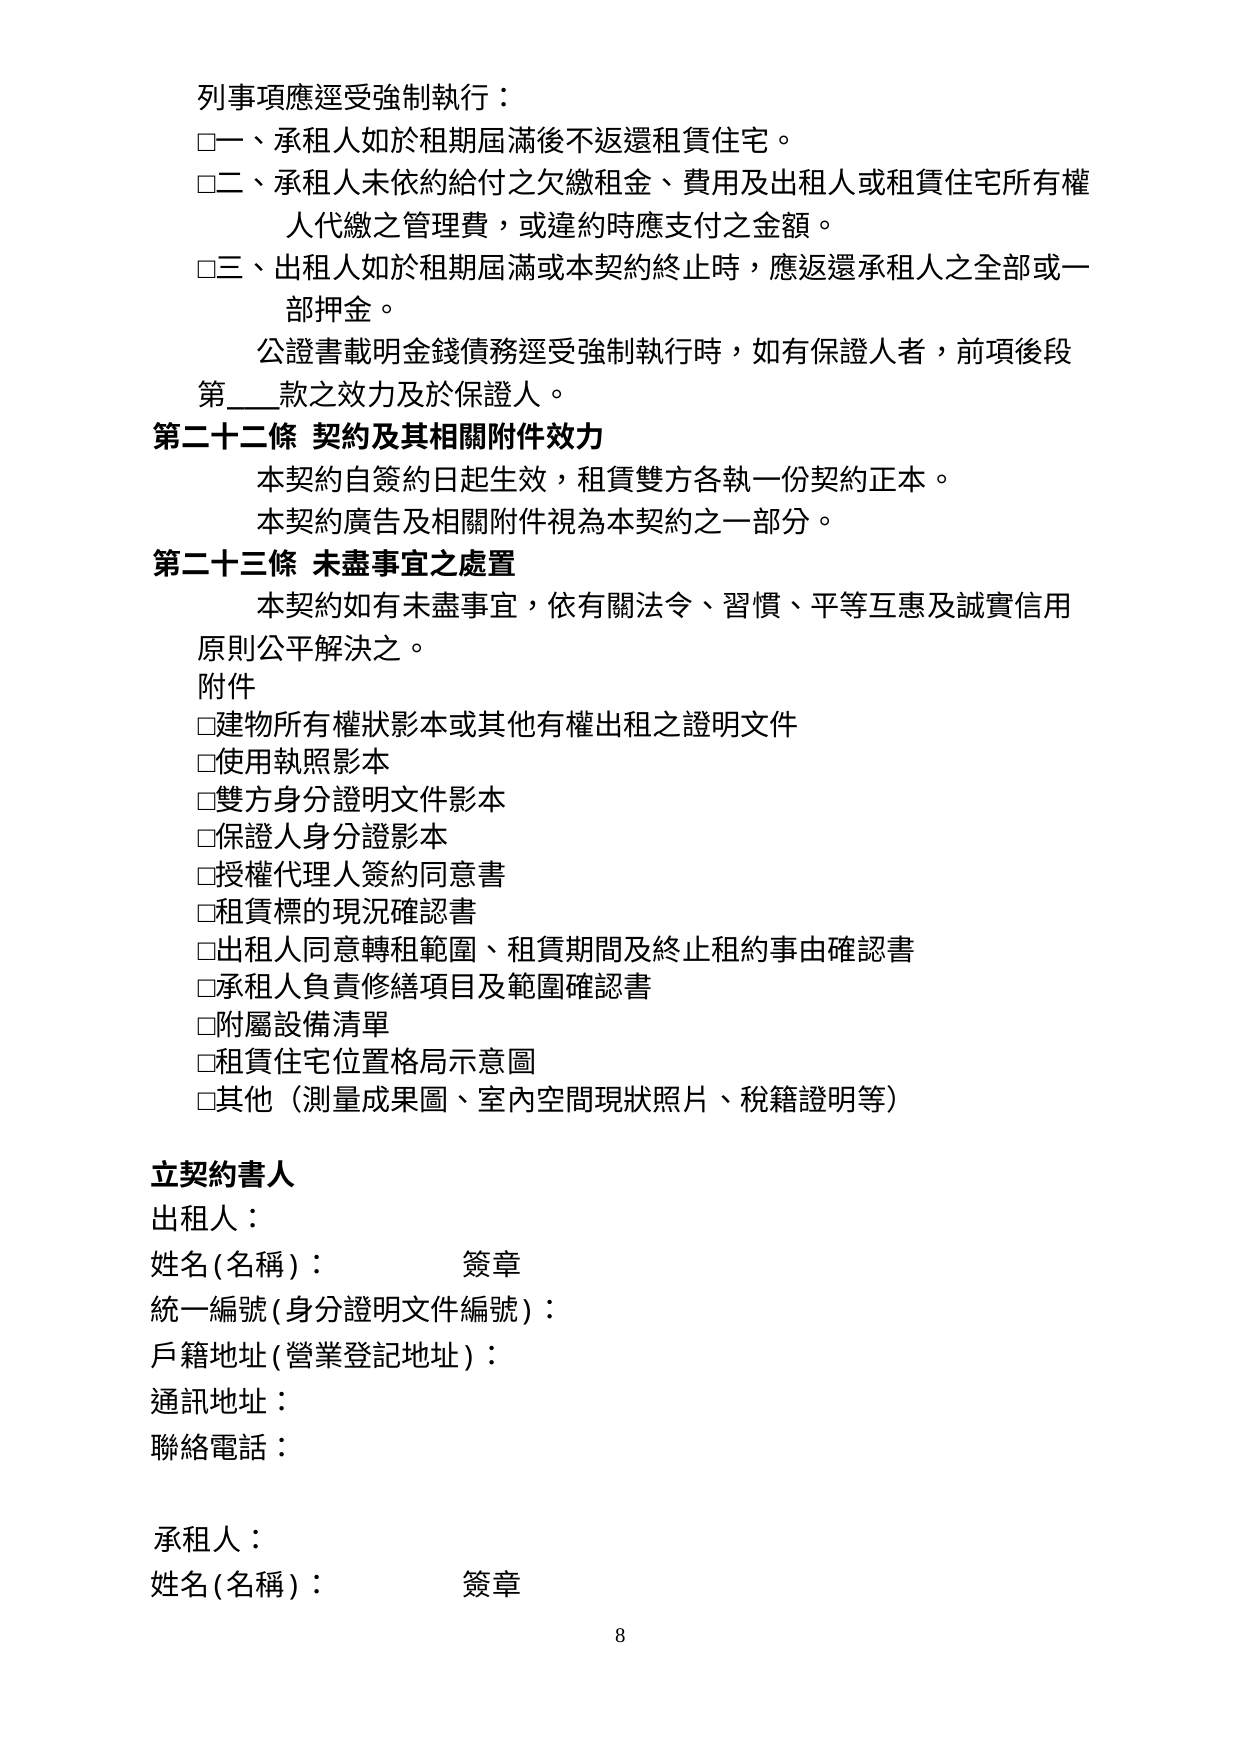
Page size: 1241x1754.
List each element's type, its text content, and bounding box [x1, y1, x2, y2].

text □其他（測量成果圖、室內空間現狀照片、稅籍證明等） [198, 1080, 1092, 1117]
text □出租人同意轉租範圍、租賃期間及終止租約事由確認書 [198, 930, 1092, 967]
text 聯絡電話： [148, 1422, 1092, 1467]
text □附屬設備清單 [198, 1005, 1092, 1042]
text □承租人負責修繕項目及範圍確認書 [198, 967, 1092, 1005]
text 列事項應逕受強制執行： [198, 75, 1092, 117]
text □保證人身分證影本 [198, 817, 1092, 855]
text □一、承租人如於租期屆滿後不返還租賃住宅。 [198, 117, 1092, 160]
text 姓名(名稱)： 簽章 [148, 1238, 1092, 1284]
text 本契約自簽約日起生效，租賃雙方各執一份契約正本。 [198, 456, 1092, 498]
text □雙方身分證明文件影本 [198, 780, 1092, 817]
text 統一編號(身分證明文件編號)： [148, 1284, 1092, 1330]
text 本契約廣告及相關附件視為本契約之一部分。 [198, 498, 1092, 541]
text 附件 [198, 667, 1092, 705]
text 立契約書人 [150, 1155, 1092, 1192]
text 公證書載明金錢債務逕受強制執行時，如有保證人者，前項後段第___款之效力及於保證人。 [198, 329, 1092, 414]
text □二、承租人未依約給付之欠繳租金、費用及出租人或租賃住宅所有權人代繳之管理費，或違約時應支付之金額。 [198, 160, 1092, 244]
text □三、出租人如於租期屆滿或本契約終止時，應返還承租人之全部或一部押金。 [198, 244, 1092, 329]
text 戶籍地址(營業登記地址)： [148, 1330, 1092, 1376]
text 出租人： [148, 1192, 1092, 1238]
text 姓名(名稱)： 簽章 [148, 1559, 1092, 1605]
text 本契約如有未盡事宜，依有關法令、習慣、平等互惠及誠實信用原則公平解決之。 [198, 583, 1092, 667]
text 承租人： [148, 1513, 1092, 1559]
text □授權代理人簽約同意書 [198, 855, 1092, 892]
text □建物所有權狀影本或其他有權出租之證明文件 [198, 705, 1092, 742]
text 通訊地址： [148, 1376, 1092, 1422]
text □租賃住宅位置格局示意圖 [198, 1042, 1092, 1080]
text □租賃標的現況確認書 [198, 892, 1092, 930]
text 第二十三條 未盡事宜之處置 [148, 541, 1092, 583]
text □使用執照影本 [198, 742, 1092, 780]
text 第二十二條 契約及其相關附件效力 [148, 414, 1092, 456]
